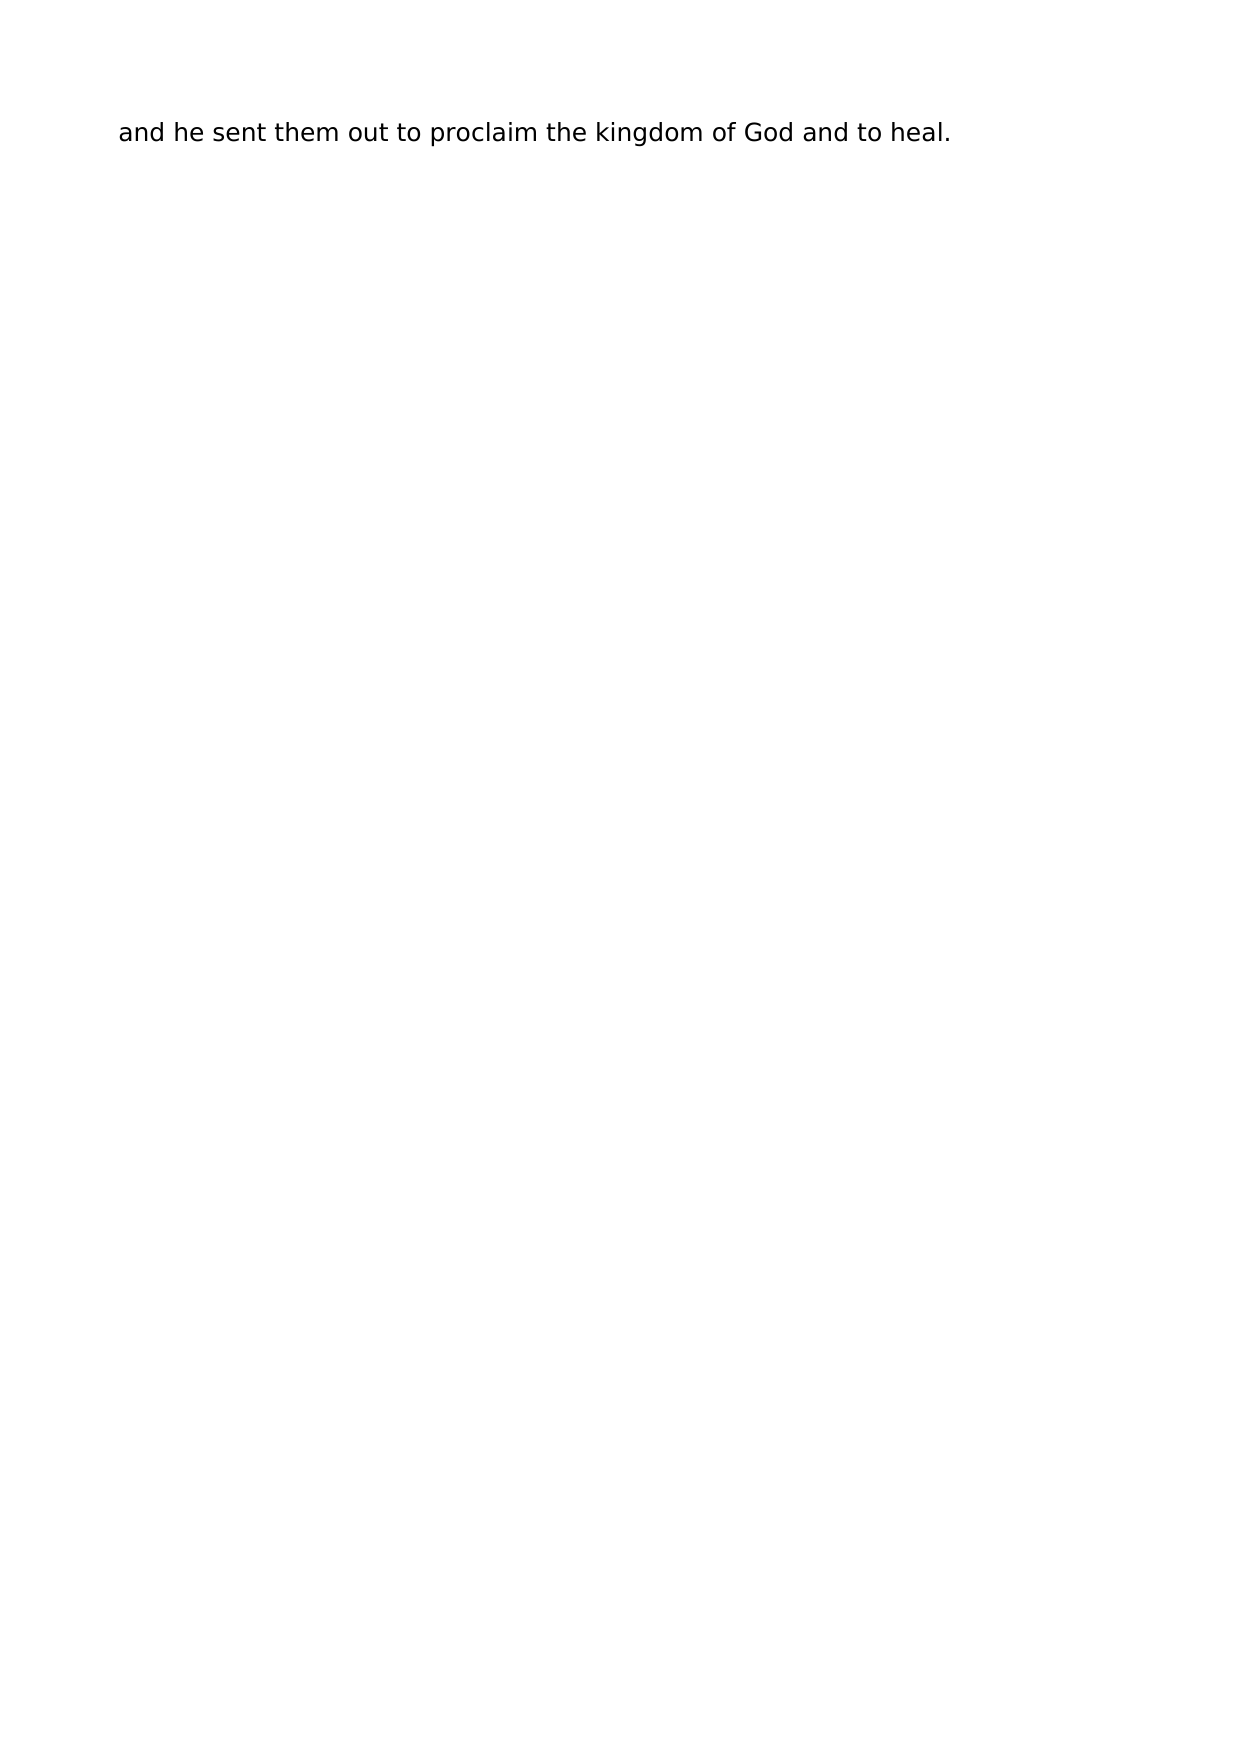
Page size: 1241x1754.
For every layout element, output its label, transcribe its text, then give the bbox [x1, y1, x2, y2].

text and he sent them out to proclaim the kingdom of God and to heal. [118, 118, 1122, 147]
